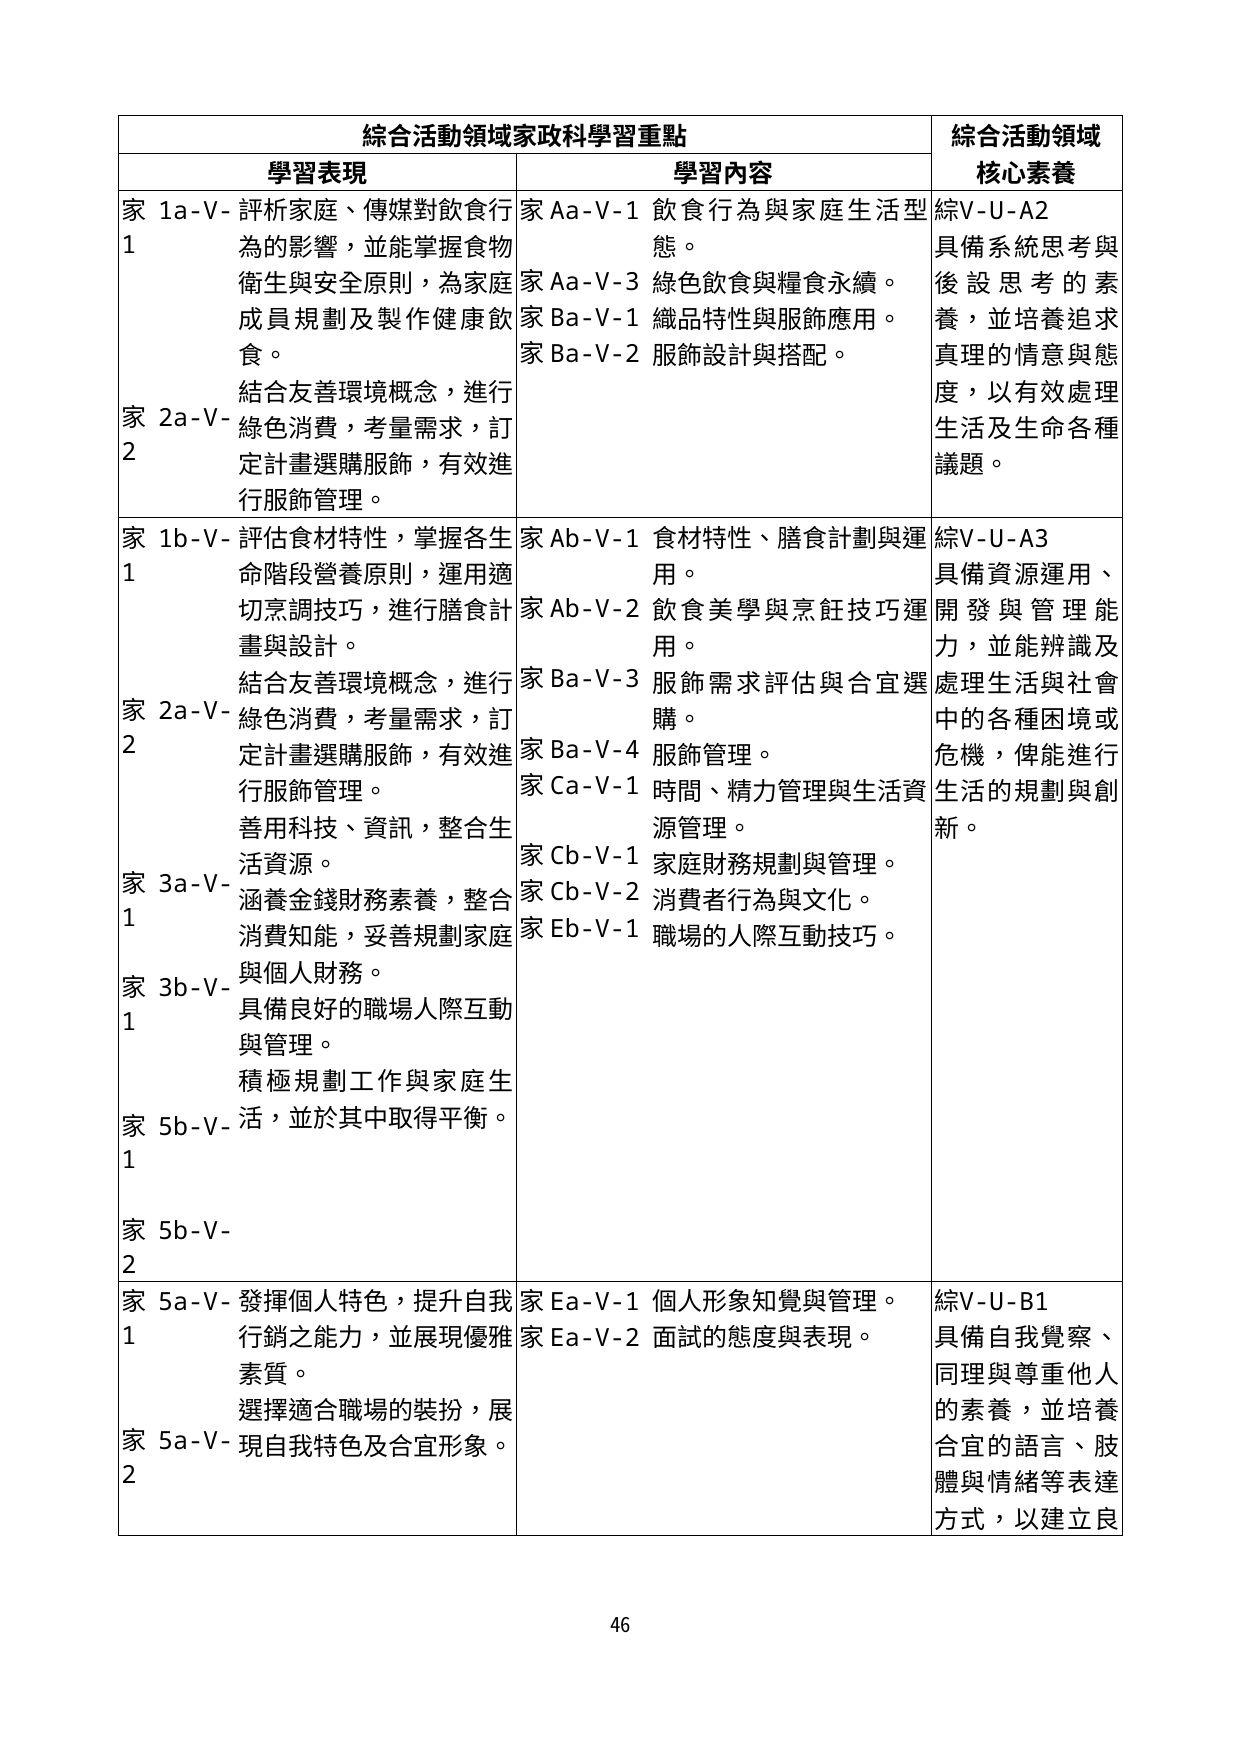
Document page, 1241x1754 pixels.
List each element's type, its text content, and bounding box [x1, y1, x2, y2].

table_cell 學習內容 [517, 154, 931, 190]
table_header 綜合活動領域 核心素養 [932, 116, 1122, 190]
table_cell 評估食材特性，掌握各生命階段營養原則，運用適切烹調技巧，進行膳食計畫與設計。 結合友善環境概念，進行綠色消費，考量需求，訂定計畫選購服飾，有效進行服飾管理。 善用科技、資訊，整合生活資源。 涵養金錢財務素養，整合消費知能，妥善規劃家庭與個人財務。 具備良好的職場人際互動與管理。 積極規劃工作與家庭生活，並於其中取得平衡。 [236, 518, 516, 1281]
table_cell 綜V-U-A2 具備系統思考與後設思考的素養，並培養追求真理的情意與態度，以有效處理生活及生命各種議題。 [932, 191, 1122, 517]
table_cell 家1a-V-1 家2a-V-2 [119, 191, 236, 517]
table_cell 評析家庭、傳媒對飲食行為的影響，並能掌握食物衛生與安全原則，為家庭成員規劃及製作健康飲食。 結合友善環境概念，進行綠色消費，考量需求，訂定計畫選購服飾，有效進行服飾管理。 [236, 191, 516, 517]
table_cell 綜V-U-A3 具備資源運用、開發與管理能力，並能辨識及處理生活與社會中的各種困境或危機，俾能進行生活的規劃與創新。 [932, 518, 1122, 1281]
table_cell 家Ea-V-1 家Ea-V-2 [517, 1282, 650, 1535]
table_cell 飲食行為與家庭生活型態。 綠色飲食與糧食永續。 織品特性與服飾應用。 服飾設計與搭配。 [650, 191, 931, 517]
table_cell 家5a-V-1 家5a-V-2 [119, 1282, 236, 1535]
table_cell 食材特性、膳食計劃與運用。 飲食美學與烹飪技巧運用。 服飾需求評估與合宜選購。 服飾管理。 時間、精力管理與生活資源管理。 家庭財務規劃與管理。 消費者行為與文化。 職場的人際互動技巧。 [650, 518, 931, 1281]
table_cell 家Ab-V-1 家Ab-V-2 家Ba-V-3 家Ba-V-4 家Ca-V-1 家Cb-V-1 家Cb-V-2 家Eb-V-1 [517, 518, 650, 1281]
table_cell 家Aa-V-1 家Aa-V-3 家Ba-V-1 家Ba-V-2 [517, 191, 650, 517]
table_cell 發揮個人特色，提升自我行銷之能力，並展現優雅素質。 選擇適合職場的裝扮，展現自我特色及合宜形象。 [236, 1282, 516, 1535]
table_cell 綜V-U-B1 具備自我覺察、同理與尊重他人的素養，並培養合宜的語言、肢體與情緒等表達方式，以建立良 [932, 1282, 1122, 1535]
table_cell 家1b-V-1 家2a-V-2 家3a-V-1 家3b-V-1 家5b-V-1 家5b-V-2 [119, 518, 236, 1281]
table_cell 學習表現 [119, 154, 516, 190]
table_header 綜合活動領域家政科學習重點 [119, 116, 931, 152]
table_cell 個人形象知覺與管理。 面試的態度與表現。 [650, 1282, 931, 1535]
